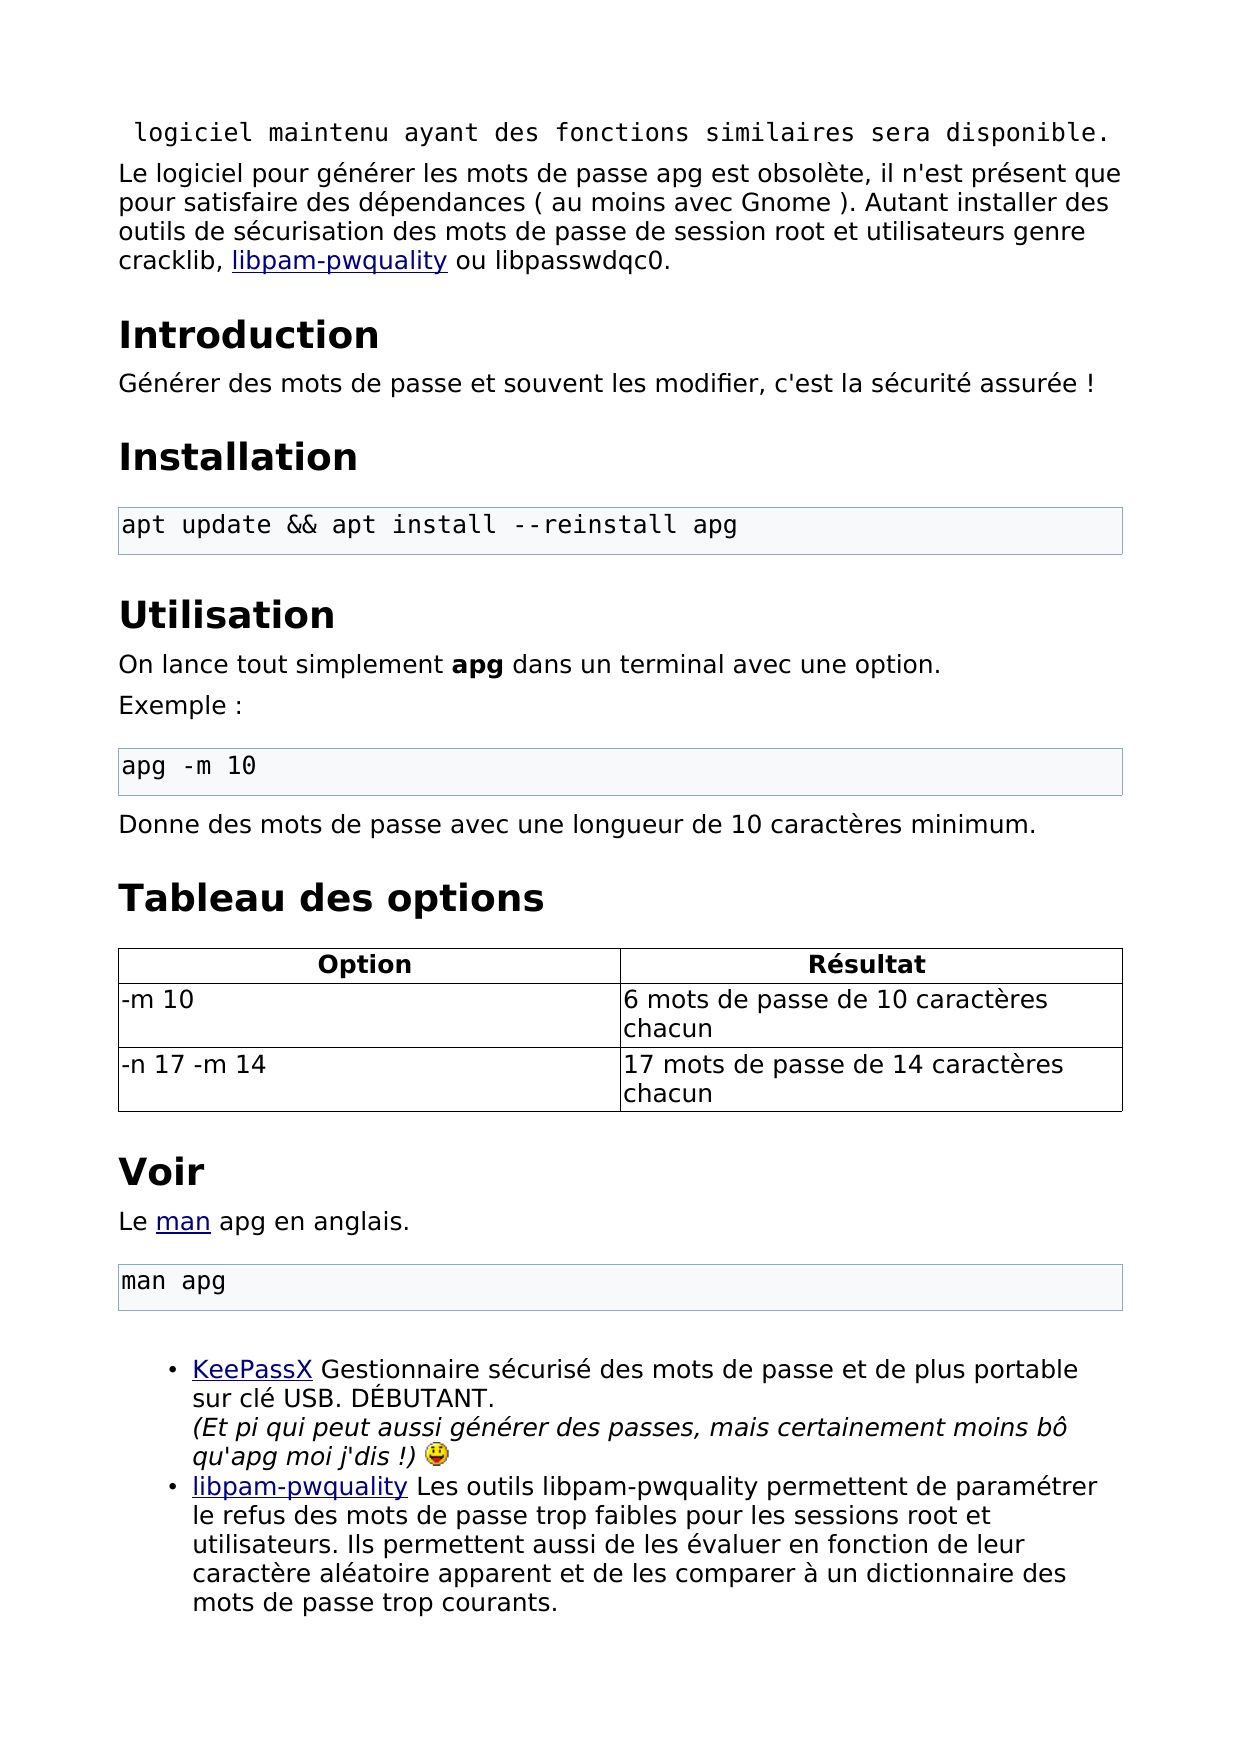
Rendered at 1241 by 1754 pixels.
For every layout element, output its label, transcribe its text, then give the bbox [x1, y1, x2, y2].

list KeePassX Gestionnaire sécurisé des mots de passe et de plus portable sur clé USB. DÉBUTANT. (Et pi qui peut aussi générer des passes, mais certainement moins bô qu'apg moi j'dis !) [177, 1355, 1122, 1472]
table_header apt update && apt install --reinstall apg [119, 508, 1122, 554]
list libpam-pwquality Les outils libpam-pwquality permettent de paramétrer le refus des mots de passe trop faibles pour les sessions root et utilisateurs. Ils permettent aussi de les évaluer en fonction de leur caractère aléatoire apparent et de les comparer à un dictionnaire des mots de passe trop courants. [177, 1472, 1122, 1617]
table_cell 6 mots de passe de 10 caractères chacun [621, 984, 1122, 1047]
text Générer des mots de passe et souvent les modifier, c'est la sécurité assurée ! [118, 369, 1122, 398]
text Exemple : [118, 692, 1122, 721]
table_cell -m 10 [119, 984, 620, 1047]
subtitle Tableau des options [118, 876, 1122, 920]
table_header man apg [119, 1265, 1122, 1310]
text Le man apg en anglais. [118, 1207, 1122, 1236]
text Le logiciel pour générer les mots de passe apg est obsolète, il n'est présent que pour satisfaire des dépendances ( au moins avec Gnome ). Autant installer des outils de sécurisation des mots de passe de session root et utilisateurs genre cracklib, libpam-pwquality ou libpasswdqc0. [118, 159, 1122, 276]
table_cell 17 mots de passe de 14 caractères chacun [621, 1048, 1122, 1111]
subtitle Voir [118, 1151, 1122, 1194]
text logiciel maintenu ayant des fonctions similaires sera disponible. [118, 118, 1122, 147]
subtitle Introduction [118, 313, 1122, 357]
text Donne des mots de passe avec une longueur de 10 caractères minimum. [118, 810, 1122, 839]
text On lance tout simplement apg dans un terminal avec une option. [118, 650, 1122, 679]
table_header apg -m 10 [119, 749, 1122, 795]
picture [425, 1442, 449, 1466]
table_header Résultat [621, 949, 1122, 982]
subtitle Utilisation [118, 594, 1122, 637]
subtitle Installation [118, 436, 1122, 480]
table_cell -n 17 -m 14 [119, 1048, 620, 1111]
table_header Option [119, 949, 620, 982]
